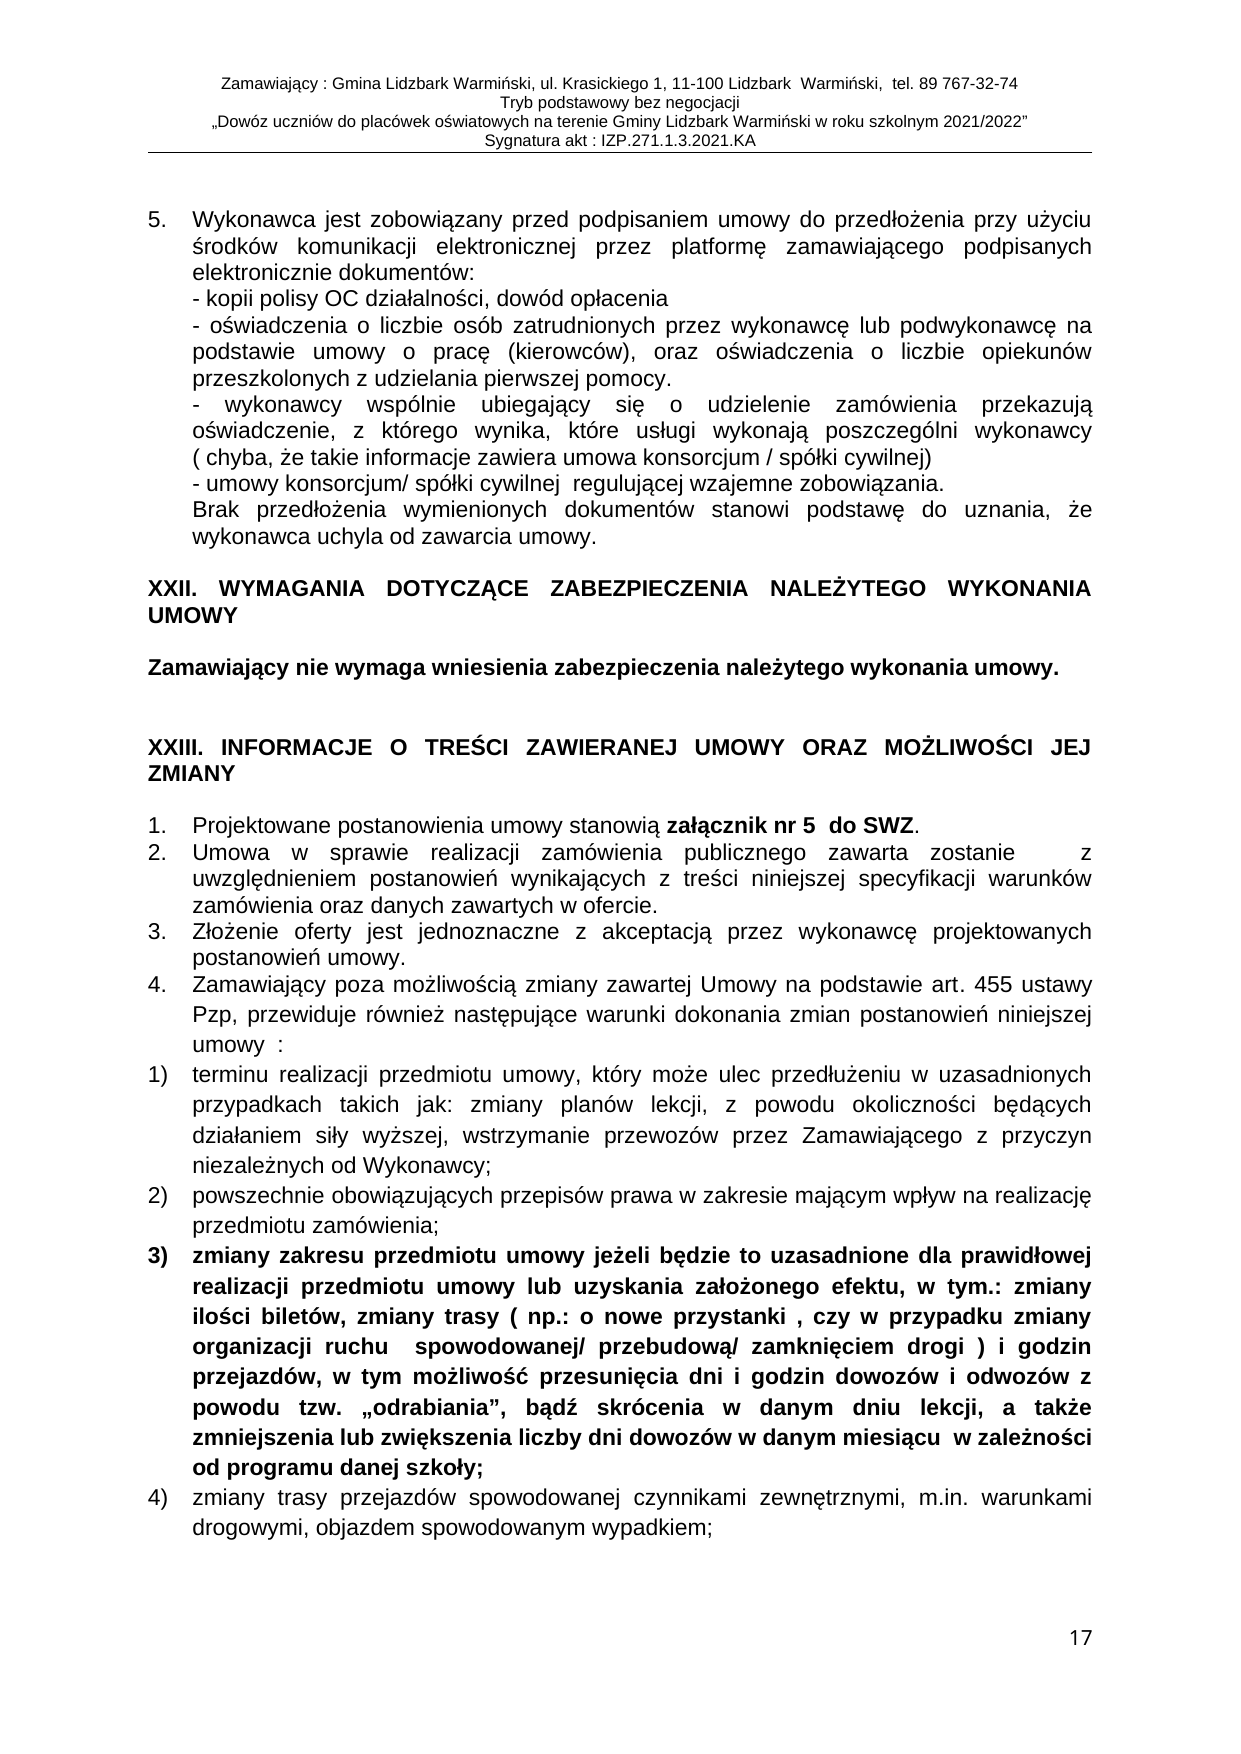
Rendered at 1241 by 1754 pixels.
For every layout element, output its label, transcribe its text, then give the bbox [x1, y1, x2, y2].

list Wykonawca jest zobowiązany przed podpisaniem umowy do przedłożenia przy użyciu środków komunikacji elektronicznej przez platformę zamawiającego podpisanych elektronicznie dokumentów: [148, 206, 1092, 285]
list powszechnie obowiązujących przepisów prawa w zakresie mającym wpływ na realizację przedmiotu zamówienia; [148, 1182, 1092, 1239]
text - umowy konsorcjum/ spółki cywilnej regulującej wzajemne zobowiązania. [192, 470, 1092, 496]
text - oświadczenia o liczbie osób zatrudnionych przez wykonawcę lub podwykonawcę na podstawie umowy o pracę (kierowców), oraz oświadczenia o liczbie opiekunów przeszkolonych z udzielania pierwszej pomocy. [192, 312, 1092, 391]
list zmiany trasy przejazdów spowodowanej czynnikami zewnętrznymi, m.in. warunkami drogowymi, objazdem spowodowanym wypadkiem; [148, 1484, 1092, 1541]
text XXIII. INFORMACJE O TREŚCI ZAWIERANEJ UMOWY ORAZ MOŻLIWOŚCI JEJ ZMIANY [148, 733, 1092, 786]
text - kopii polisy OC działalności, dowód opłacenia [192, 285, 1092, 312]
list terminu realizacji przedmiotu umowy, który może ulec przedłużeniu w uzasadnionych przypadkach takich jak: zmiany planów lekcji, z powodu okoliczności będących działaniem siły wyższej, wstrzymanie przewozów przez Zamawiającego z przyczyn niezależnych od Wykonawcy; [148, 1061, 1092, 1178]
list Zamawiający poza możliwością zmiany zawartej Umowy na podstawie art. 455 ustawy Pzp, przewiduje również następujące warunki dokonania zmian postanowień niniejszej umowy : [148, 971, 1092, 1057]
list Złożenie oferty jest jednoznaczne z akceptacją przez wykonawcę projektowanych postanowień umowy. [148, 918, 1092, 971]
list Umowa w sprawie realizacji zamówienia publicznego zawarta zostanie z uwzględnieniem postanowień wynikających z treści niniejszej specyfikacji warunków zamówienia oraz danych zawartych w ofercie. [148, 839, 1092, 918]
text Zamawiający nie wymaga wniesienia zabezpieczenia należytego wykonania umowy. [148, 654, 1092, 681]
text Brak przedłożenia wymienionych dokumentów stanowi podstawę do uznania, że wykonawca uchyla od zawarcia umowy. [192, 496, 1092, 549]
text - wykonawcy wspólnie ubiegający się o udzielenie zamówienia przekazują oświadczenie, z którego wynika, które usługi wykonają poszczególni wykonawcy ( chyba, że takie informacje zawiera umowa konsorcjum / spółki cywilnej) [192, 391, 1092, 470]
list Projektowane postanowienia umowy stanowią załącznik nr 5 do SWZ. [148, 812, 1092, 839]
list zmiany zakresu przedmiotu umowy jeżeli będzie to uzasadnione dla prawidłowej realizacji przedmiotu umowy lub uzyskania założonego efektu, w tym.: zmiany ilości biletów, zmiany trasy ( np.: o nowe przystanki , czy w przypadku zmiany organizacji ruchu spowodowanej/ przebudową/ zamknięciem drogi ) i godzin przejazdów, w tym możliwość przesunięcia dni i godzin dowozów i odwozów z powodu tzw. „odrabiania”, bądź skrócenia w danym dniu lekcji, a także zmniejszenia lub zwiększenia liczby dni dowozów w danym miesiącu w zależności od programu danej szkoły; [148, 1242, 1092, 1480]
text XXII. WYMAGANIA DOTYCZĄCE ZABEZPIECZENIA NALEŻYTEGO WYKONANIA UMOWY [148, 575, 1092, 628]
